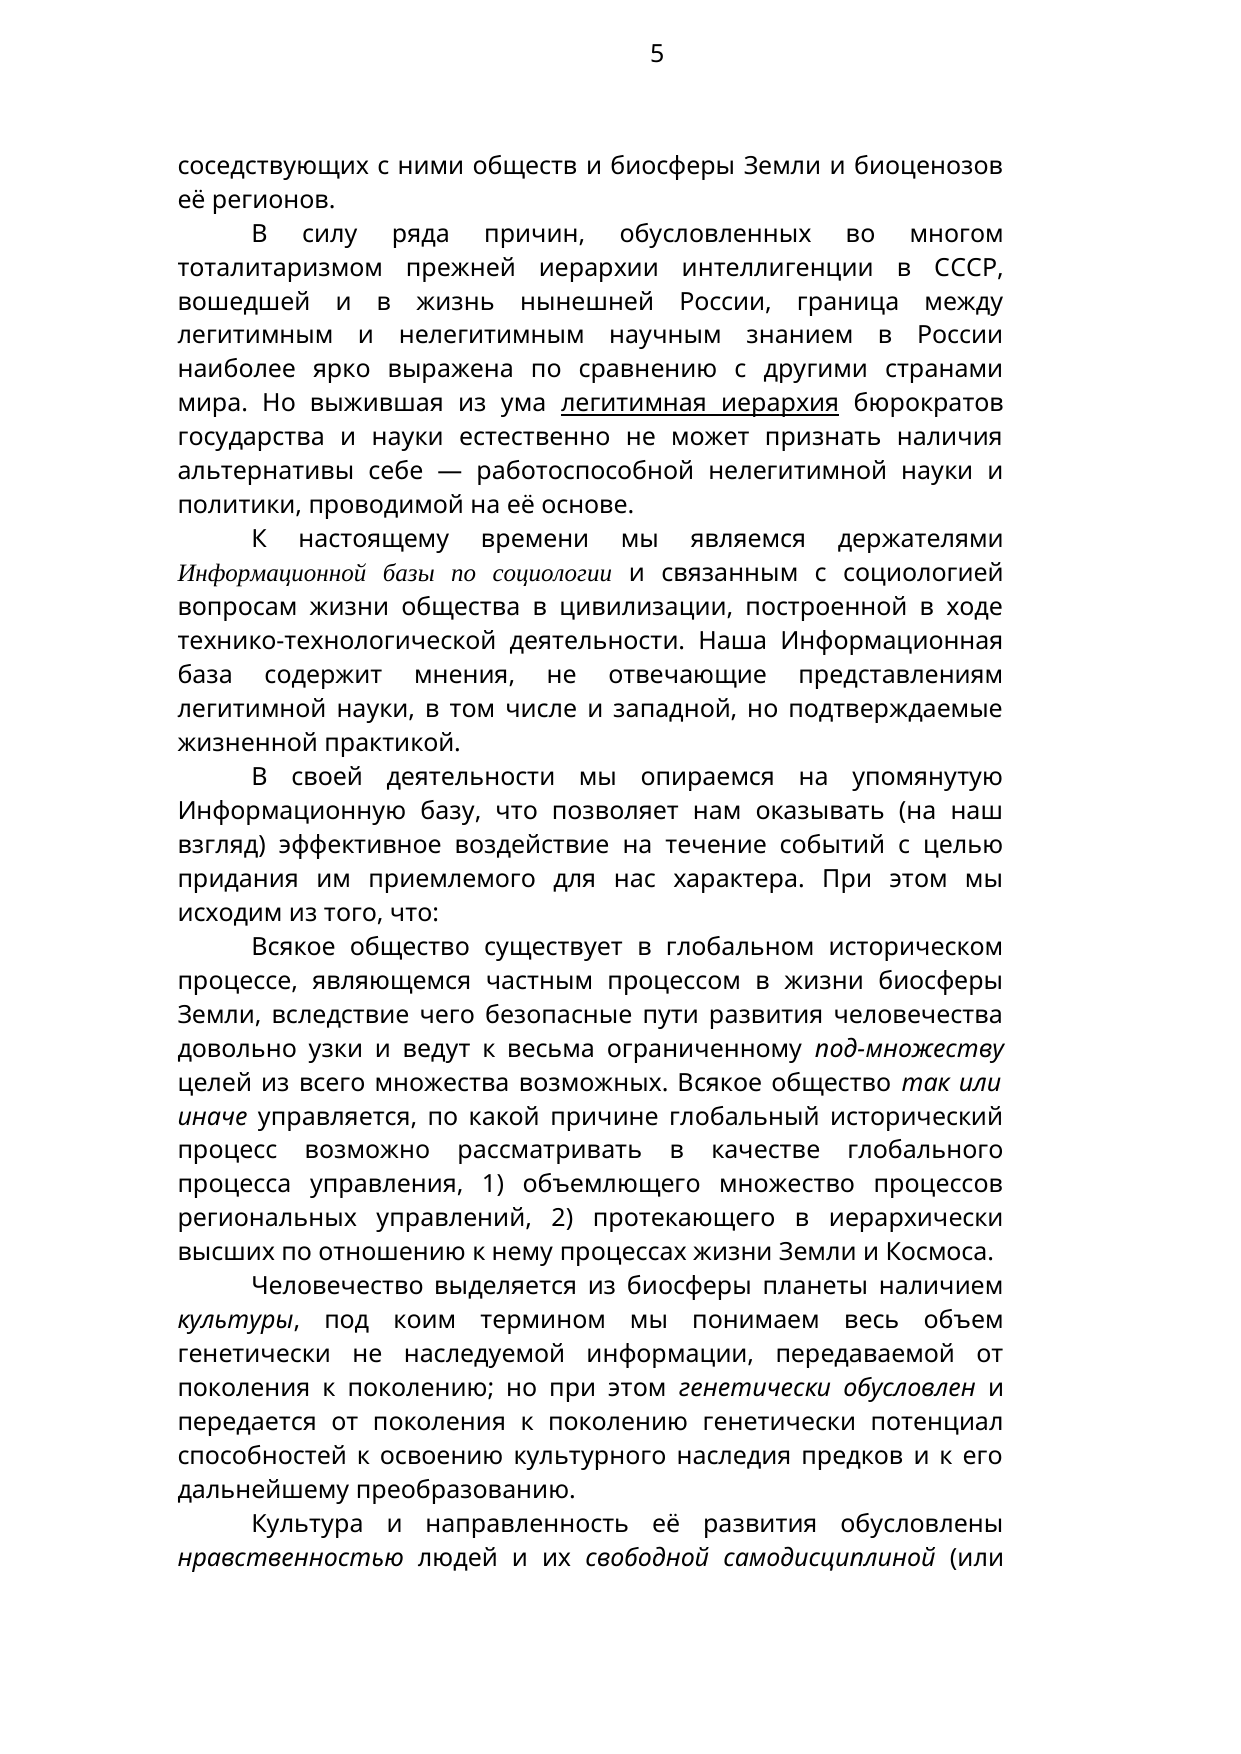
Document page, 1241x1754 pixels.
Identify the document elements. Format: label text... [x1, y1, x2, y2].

text соседствующих с ними обществ и биосферы Земли и биоценозов её регионов. [177, 148, 1004, 216]
text Человечество выделяется из биосферы планеты наличием культуры, под коим термином мы понимаем весь объем генетически не наследуемой информации, передаваемой от поколения к поколению; но при этом генетически обусловлен и передается от поколения к поколению генетически потенциал способностей к освоению культурного наследия предков и к его дальнейшему преобразованию. [177, 1268, 1004, 1506]
text Всякое общество существует в глобальном историческом процессе, являющемся частным процессом в жизни биосферы Земли, вследствие чего безопасные пути развития человечества довольно узки и ведут к весьма ограниченному под-множеству целей из всего множества возможных. Всякое общество так или иначе управляется, по какой причине глобальный исторический процесс возможно рассматривать в качестве глобального процесса управления, 1) объемлющего множество процессов региональных управлений, 2) протекающего в иерархически высших по отношению к нему процессах жизни Земли и Космоса. [177, 929, 1004, 1268]
text В силу ряда причин, обусловленных во многом тоталитаризмом прежней иерархии интеллигенции в СССР, вошедшей и в жизнь нынешней России, граница между легитимным и нелегитимным научным знанием в России наиболее ярко выражена по сравнению с другими странами мира. Но выжившая из ума легитимная иерархия бюрократов государства и науки естественно не может признать наличия альтернативы себе — работоспособной нелегитимной науки и политики, проводимой на её основе. [177, 216, 1004, 521]
text В своей деятельности мы опираемся на упомянутую Информационную базу, что позволяет нам оказывать (на наш взгляд) эффективное воздействие на течение событий с целью придания им приемлемого для нас характера. При этом мы исходим из того, что: [177, 759, 1004, 929]
text Культура и направленность её развития обусловлены нравственностью людей и их свободной самодисциплиной (или [177, 1506, 1004, 1574]
text К настоящему времени мы являемся держателями Информационной базы по социологии и связанным с социологией вопросам жизни общества в цивилизации, построенной в ходе технико-технологической деятельности. Наша Информационная база содержит мнения, не отвечающие представлениям легитимной науки, в том числе и западной, но подтверждаемые жизненной практикой. [177, 521, 1004, 759]
